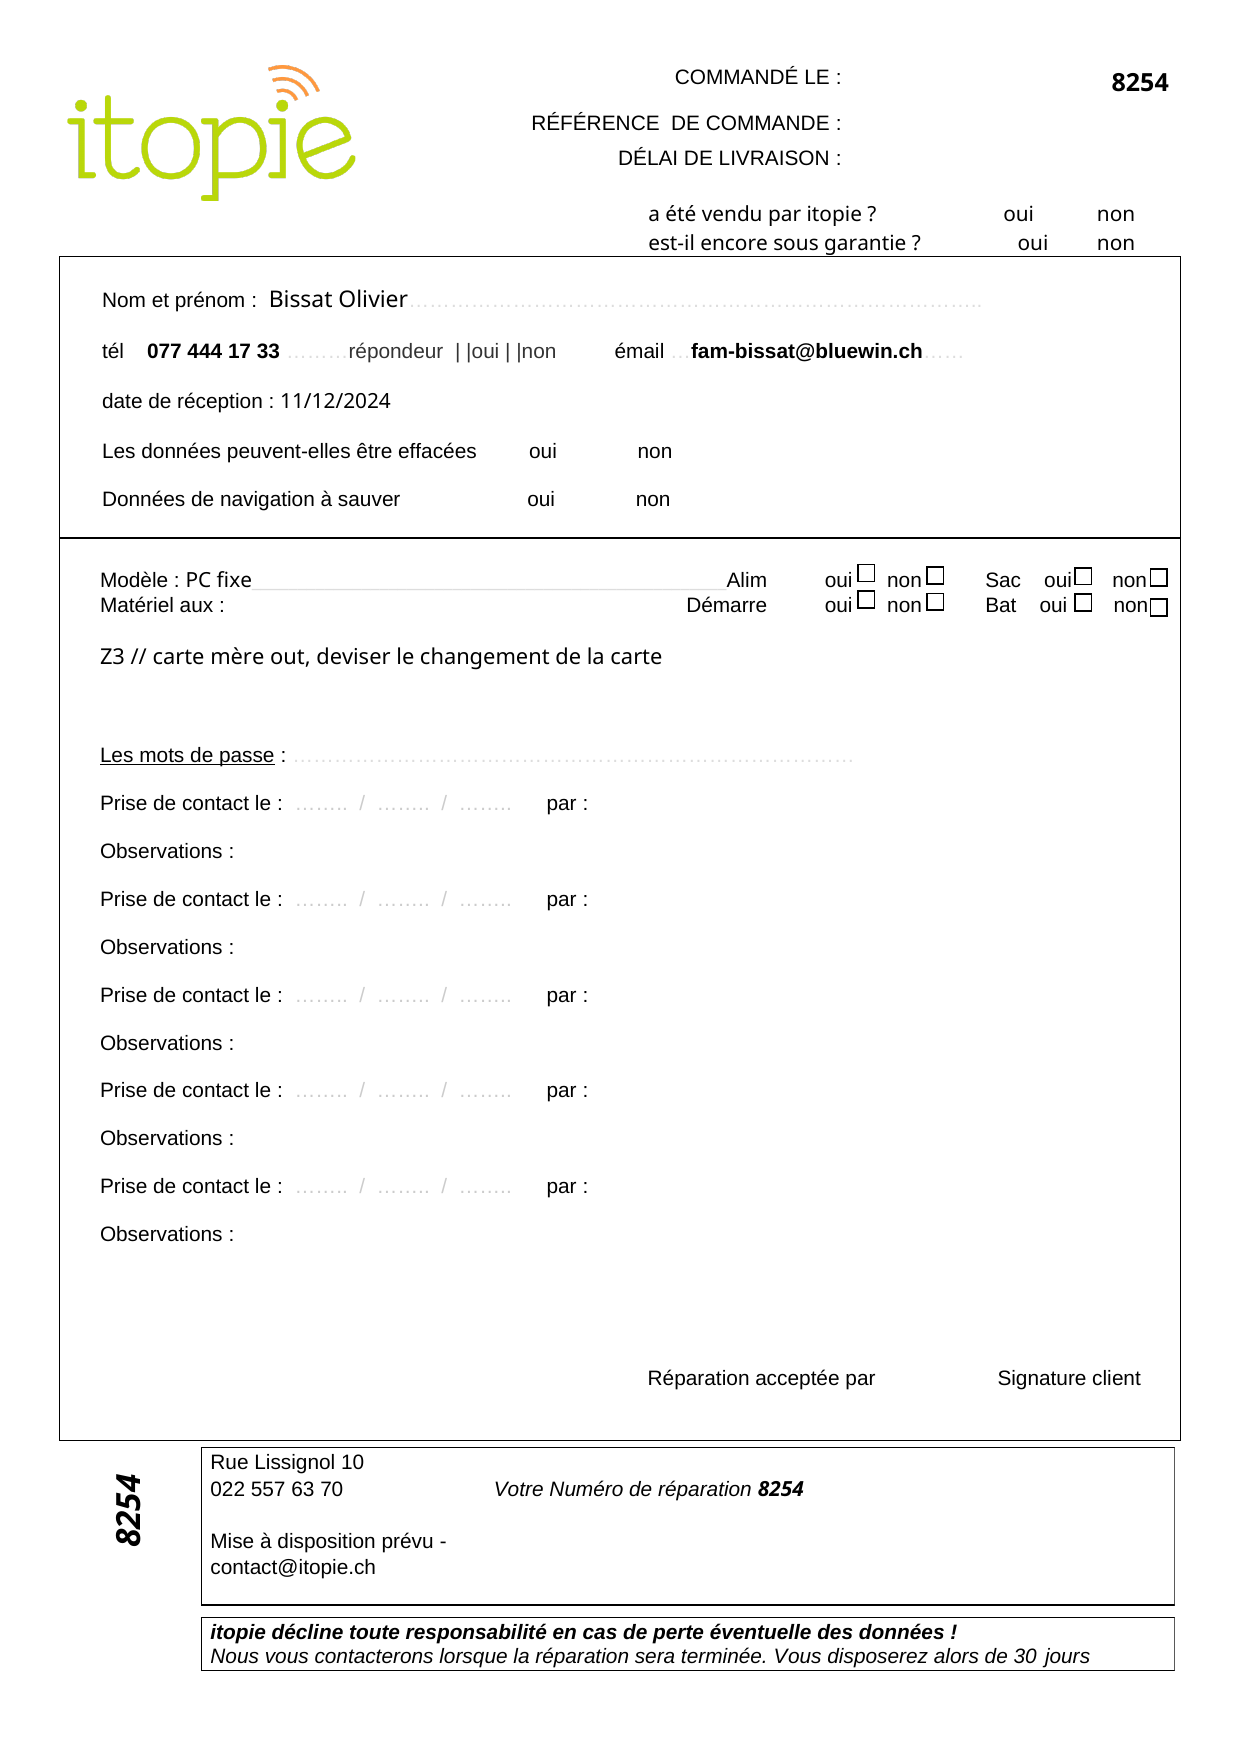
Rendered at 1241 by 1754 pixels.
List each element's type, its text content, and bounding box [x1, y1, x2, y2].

table_cell DÉLAI DE LIVRAISON : [490, 140, 847, 175]
text est-il encore sous garantie ? oui non [59, 228, 1181, 256]
text Modèle : PC fixe Alim oui non Sac oui non [879, 562, 925, 590]
text Les données peuvent-elles être effacées oui non [60, 436, 1180, 463]
text Prise de contact le : …….. / …….. / …….. par : [60, 788, 1180, 815]
text Les mots de passe : ……………………………………………………………………… [60, 740, 1180, 767]
table_cell [847, 140, 1180, 175]
table_header Rue Lissignol 10 022 557 63 70 Votre Numéro de réparation 8254 Mise à disposition prévu - contact@itopie.ch [195, 1441, 1180, 1611]
text date de réception : 11/12/2024 [60, 383, 1180, 415]
text tél 077 444 17 33 ………répondeur | |oui | |non émail …fam-bissat@bluewin.ch…… [60, 335, 1180, 362]
text Modèle : PC fixe Alim oui non Sac oui non [60, 562, 856, 590]
text Modèle : PC fixe Alim oui non Sac oui non [948, 562, 1180, 590]
text Z3 // carte mère out, deviser le changement de la carte [60, 638, 1180, 671]
table_cell [847, 105, 1180, 140]
text Prise de contact le : …….. / …….. / …….. par : [60, 979, 1180, 1006]
text Observations : [60, 1219, 1180, 1246]
table_cell RÉFÉRENCE DE COMMANDE : [490, 105, 847, 140]
text Prise de contact le : …….. / …….. / …….. par : [60, 883, 1180, 911]
text Prise de contact le : …….. / …….. / …….. par : [60, 1075, 1180, 1102]
text Observations : [60, 1027, 1180, 1054]
table_header COMMANDÉ LE : [490, 59, 847, 104]
text Réparation acceptée par Signature client [60, 1363, 1180, 1390]
text Observations : [60, 836, 1180, 863]
table_header 8254 [847, 59, 1180, 104]
text Observations : [60, 1123, 1180, 1150]
table_cell itopie décline toute responsabilité en cas de perte éventuelle des données ! Nous vous contacterons lorsque la réparation sera terminée. Vous disposerez alors de 30 jours [195, 1611, 1180, 1677]
text Prise de contact le : …….. / …….. / …….. par : [60, 1171, 1180, 1198]
text Nom et prénom : Bissat Olivier……………………………………………………………………….. [60, 280, 1180, 314]
text Données de navigation à sauver oui non [60, 484, 1180, 511]
text a été vendu par itopie ? oui non [59, 199, 1181, 228]
text Matériel aux : Démarre oui non Bat oui non [60, 590, 1180, 617]
picture [67, 65, 356, 201]
text Observations : [60, 931, 1180, 958]
table_header 8254 [59, 1441, 195, 1677]
